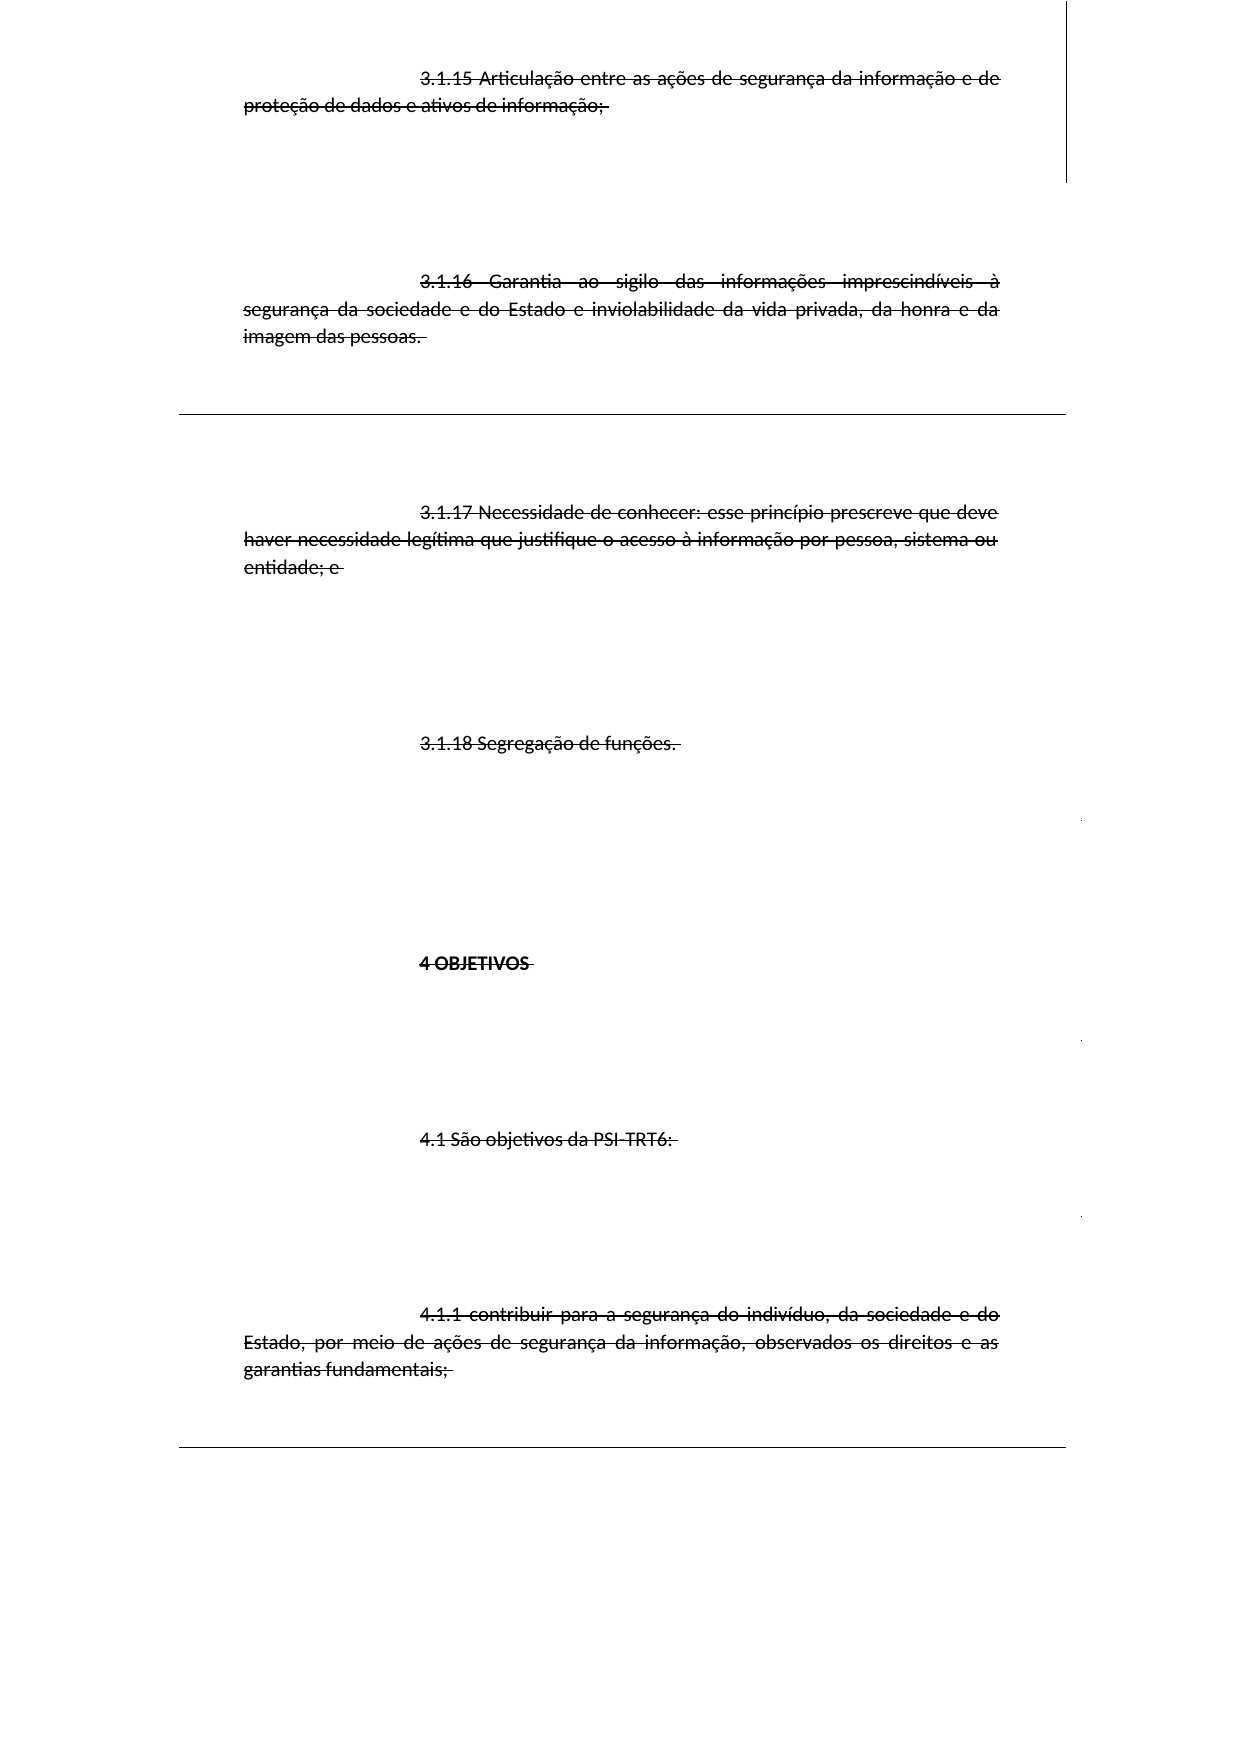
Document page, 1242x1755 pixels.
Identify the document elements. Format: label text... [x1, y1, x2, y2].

text 4.1.1 contribuir para a segurança do indivíduo, da sociedade e do Estado, por meio de ações de segurança da informação, observados os direitos e as garantias fundamentais; [179, 1238, 1065, 1446]
text 4.1 São objetivos da PSI-TRT6: [355, 1062, 1081, 1216]
text 3.1.15 Articulação entre as ações de segurança da informação e de proteção de dados e ativos de informação; [179, 1, 1065, 183]
text 4 OBJETIVOS [355, 886, 1081, 1040]
text 3.1.16 Garantia ao sigilo das informações imprescindíveis à segurança da sociedade e do Estado e inviolabilidade da vida privada, da honra e da imagem das pessoas. [179, 205, 1065, 413]
text 3.1.18 Segregação de funções. [356, 666, 1081, 820]
text 3.1.17 Necessidade de conhecer: esse princípio prescreve que deve haver necessidade legítima que justifique o acesso à informação por pessoa, sistema ou entidade; e [180, 435, 1063, 644]
